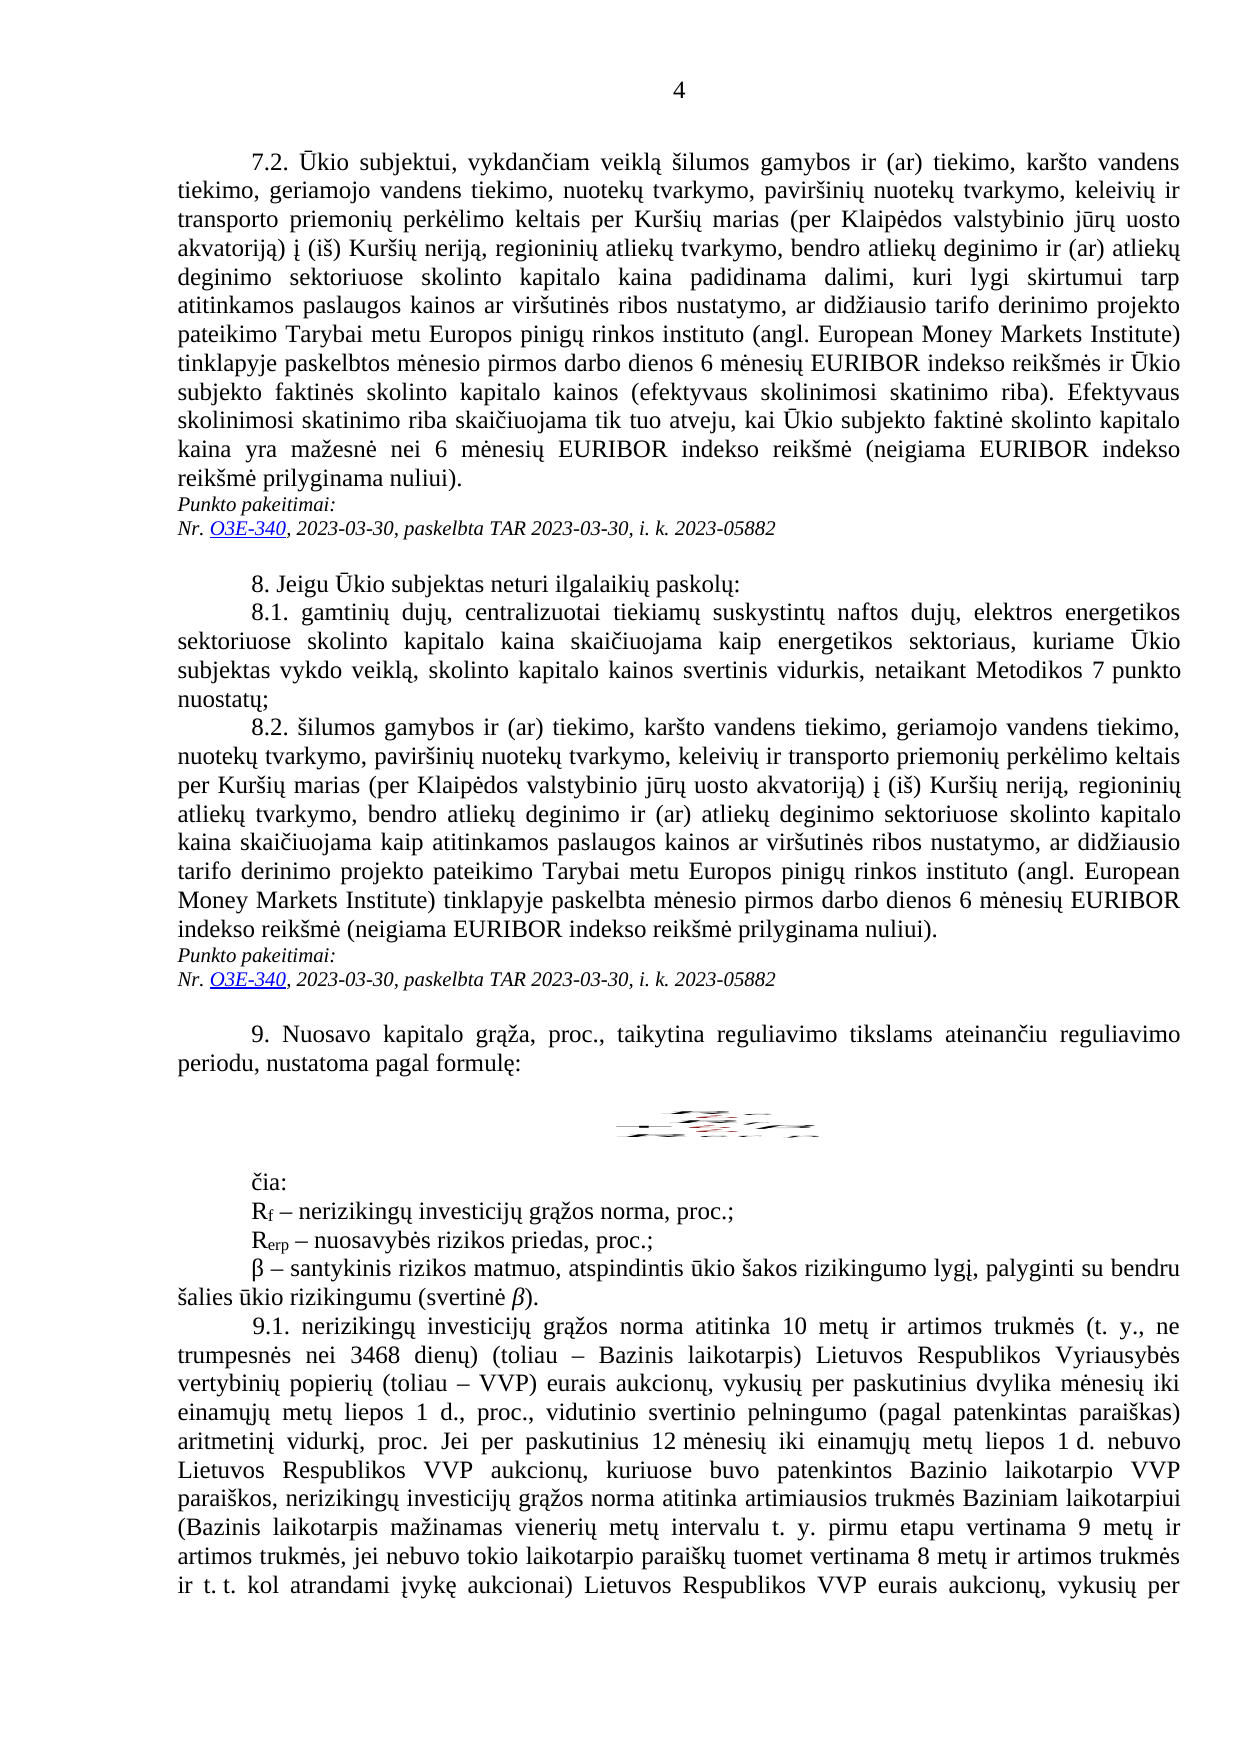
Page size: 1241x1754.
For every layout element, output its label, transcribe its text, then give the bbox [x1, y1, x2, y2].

text Rf – nerizikingų investicijų grąžos norma, proc.; [177, 1196, 1181, 1225]
text Punkto pakeitimai: [177, 492, 1181, 516]
text 8.2. šilumos gamybos ir (ar) tiekimo, karšto vandens tiekimo, geriamojo vandens tiekimo, nuotekų tvarkymo, paviršinių nuotekų tvarkymo, keleivių ir transporto priemonių perkėlimo keltais per Kuršių marias (per Klaipėdos valstybinio jūrų uosto akvatoriją) į (iš) Kuršių neriją, regioninių atliekų tvarkymo, bendro atliekų deginimo ir (ar) atliekų deginimo sektoriuose skolinto kapitalo kaina skaičiuojama kaip atitinkamos paslaugos kainos ar viršutinės ribos nustatymo, ar didžiausio tarifo derinimo projekto pateikimo Tarybai metu Europos pinigų rinkos instituto (angl. European Money Markets Institute) tinklapyje paskelbta mėnesio pirmos darbo dienos 6 mėnesių EURIBOR indekso reikšmė (neigiama EURIBOR indekso reikšmė prilyginama nuliui). [177, 712, 1181, 942]
text 9. Nuosavo kapitalo grąža, proc., taikytina reguliavimo tikslams ateinančiu reguliavimo periodu, nustatoma pagal formulę: [177, 1019, 1181, 1077]
text Nr. O3E-340, 2023-03-30, paskelbta TAR 2023-03-30, i. k. 2023-05882 [177, 967, 1181, 991]
text Nr. O3E-340, 2023-03-30, paskelbta TAR 2023-03-30, i. k. 2023-05882 [177, 516, 1181, 540]
text β – santykinis rizikos matmuo, atspindintis ūkio šakos rizikingumo lygį, palyginti su bendru šalies ūkio rizikingumu (svertinė β). [177, 1253, 1181, 1311]
text 8. Jeigu Ūkio subjektas neturi ilgalaikių paskolų: [177, 569, 1181, 597]
text 7.2. Ūkio subjektui, vykdančiam veiklą šilumos gamybos ir (ar) tiekimo, karšto vandens tiekimo, geriamojo vandens tiekimo, nuotekų tvarkymo, paviršinių nuotekų tvarkymo, keleivių ir transporto priemonių perkėlimo keltais per Kuršių marias (per Klaipėdos valstybinio jūrų uosto akvatoriją) į (iš) Kuršių neriją, regioninių atliekų tvarkymo, bendro atliekų deginimo ir (ar) atliekų deginimo sektoriuose skolinto kapitalo kaina padidinama dalimi, kuri lygi skirtumui tarp atitinkamos paslaugos kainos ar viršutinės ribos nustatymo, ar didžiausio tarifo derinimo projekto pateikimo Tarybai metu Europos pinigų rinkos instituto (angl. European Money Markets Institute) tinklapyje paskelbtos mėnesio pirmos darbo dienos 6 mėnesių EURIBOR indekso reikšmės ir Ūkio subjekto faktinės skolinto kapitalo kainos (efektyvaus skolinimosi skatinimo riba). Efektyvaus skolinimosi skatinimo riba skaičiuojama tik tuo atveju, kai Ūkio subjekto faktinė skolinto kapitalo kaina yra mažesnė nei 6 mėnesių EURIBOR indekso reikšmė (neigiama EURIBOR indekso reikšmė prilyginama nuliui). [177, 147, 1181, 492]
text čia: [177, 1167, 1181, 1196]
text Punkto pakeitimai: [177, 942, 1181, 967]
text 9.1. nerizikingų investicijų grąžos norma atitinka 10 metų ir artimos trukmės (t. y., ne trumpesnės nei 3468 dienų) (toliau – Bazinis laikotarpis) Lietuvos Respublikos Vyriausybės vertybinių popierių (toliau – VVP) eurais aukcionų, vykusių per paskutinius dvylika mėnesių iki einamųjų metų liepos 1 d., proc., vidutinio svertinio pelningumo (pagal patenkintas paraiškas) aritmetinį vidurkį, proc. Jei per paskutinius 12 mėnesių iki einamųjų metų liepos 1 d. nebuvo Lietuvos Respublikos VVP aukcionų, kuriuose buvo patenkintos Bazinio laikotarpio VVP paraiškos, nerizikingų investicijų grąžos norma atitinka artimiausios trukmės Baziniam laikotarpiui (Bazinis laikotarpis mažinamas vienerių metų intervalu t. y. pirmu etapu vertinama 9 metų ir artimos trukmės, jei nebuvo tokio laikotarpio paraiškų tuomet vertinama 8 metų ir artimos trukmės ir t. t. kol atrandami įvykę aukcionai) Lietuvos Respublikos VVP eurais aukcionų, vykusių per [177, 1311, 1181, 1598]
text Rerp – nuosavybės rizikos priedas, proc.; [177, 1225, 1181, 1253]
text 8.1. gamtinių dujų, centralizuotai tiekiamų suskystintų naftos dujų, elektros energetikos sektoriuose skolinto kapitalo kaina skaičiuojama kaip energetikos sektoriaus, kuriame Ūkio subjektas vykdo veiklą, skolinto kapitalo kainos svertinis vidurkis, netaikant Metodikos 7 punkto nuostatų; [177, 597, 1181, 712]
